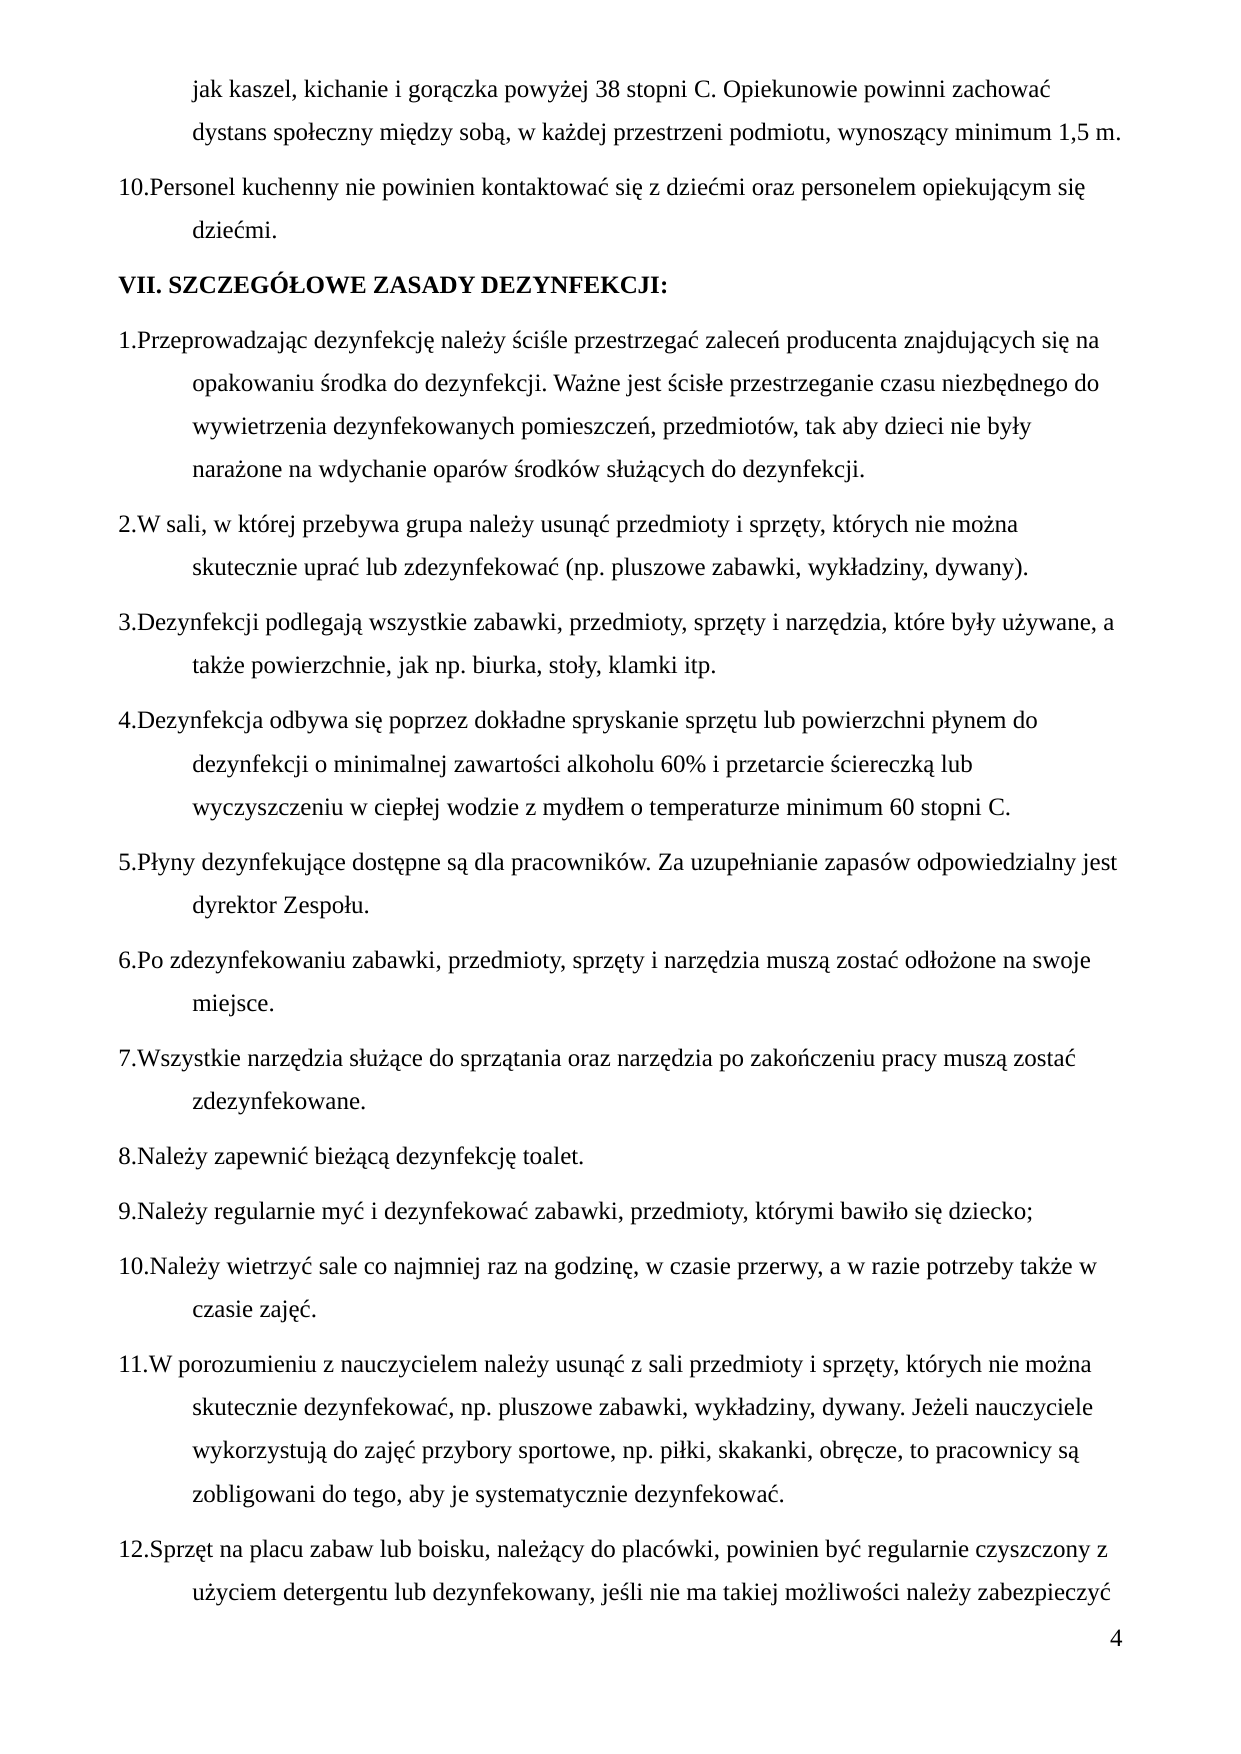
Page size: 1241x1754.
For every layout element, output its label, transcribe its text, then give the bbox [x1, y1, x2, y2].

list Płyny dezynfekujące dostępne są dla pracowników. Za uzupełnianie zapasów odpowiedzialny jest dyrektor Zespołu. [118, 847, 1122, 919]
list Wszystkie narzędzia służące do sprzątania oraz narzędzia po zakończeniu pracy muszą zostać zdezynfekowane. [118, 1043, 1122, 1115]
list Należy regularnie myć i dezynfekować zabawki, przedmioty, którymi bawiło się dziecko; [118, 1196, 1122, 1225]
list jak kaszel, kichanie i gorączka powyżej 38 stopni C. Opiekunowie powinni zachować dystans społeczny między sobą, w każdej przestrzeni podmiotu, wynoszący minimum 1,5 m. [118, 74, 1122, 146]
list Sprzęt na placu zabaw lub boisku, należący do placówki, powinien być regularnie czyszczony z użyciem detergentu lub dezynfekowany, jeśli nie ma takiej możliwości należy zabezpieczyć [118, 1534, 1122, 1606]
text VII. SZCZEGÓŁOWE ZASADY DEZYNFEKCJI: [118, 270, 1122, 299]
list Należy wietrzyć sale co najmniej raz na godzinę, w czasie przerwy, a w razie potrzeby także w czasie zajęć. [118, 1251, 1122, 1323]
list Po zdezynfekowaniu zabawki, przedmioty, sprzęty i narzędzia muszą zostać odłożone na swoje miejsce. [118, 945, 1122, 1017]
list Dezynfekcja odbywa się poprzez dokładne spryskanie sprzętu lub powierzchni płynem do dezynfekcji o minimalnej zawartości alkoholu 60% i przetarcie ściereczką lub wyczyszczeniu w ciepłej wodzie z mydłem o temperaturze minimum 60 stopni C. [118, 706, 1122, 821]
list Personel kuchenny nie powinien kontaktować się z dziećmi oraz personelem opiekującym się dziećmi. [118, 172, 1122, 244]
list Dezynfekcji podlegają wszystkie zabawki, przedmioty, sprzęty i narzędzia, które były używane, a także powierzchnie, jak np. biurka, stoły, klamki itp. [118, 607, 1122, 679]
list Należy zapewnić bieżącą dezynfekcję toalet. [118, 1141, 1122, 1170]
list Przeprowadzając dezynfekcję należy ściśle przestrzegać zaleceń producenta znajdujących się na opakowaniu środka do dezynfekcji. Ważne jest ścisłe przestrzeganie czasu niezbędnego do wywietrzenia dezynfekowanych pomieszczeń, przedmiotów, tak aby dzieci nie były narażone na wdychanie oparów środków służących do dezynfekcji. [118, 325, 1122, 483]
list W porozumieniu z nauczycielem należy usunąć z sali przedmioty i sprzęty, których nie można skutecznie dezynfekować, np. pluszowe zabawki, wykładziny, dywany. Jeżeli nauczyciele wykorzystują do zajęć przybory sportowe, np. piłki, skakanki, obręcze, to pracownicy są zobligowani do tego, aby je systematycznie dezynfekować. [118, 1349, 1122, 1507]
list W sali, w której przebywa grupa należy usunąć przedmioty i sprzęty, których nie można skutecznie uprać lub zdezynfekować (np. pluszowe zabawki, wykładziny, dywany). [118, 509, 1122, 581]
